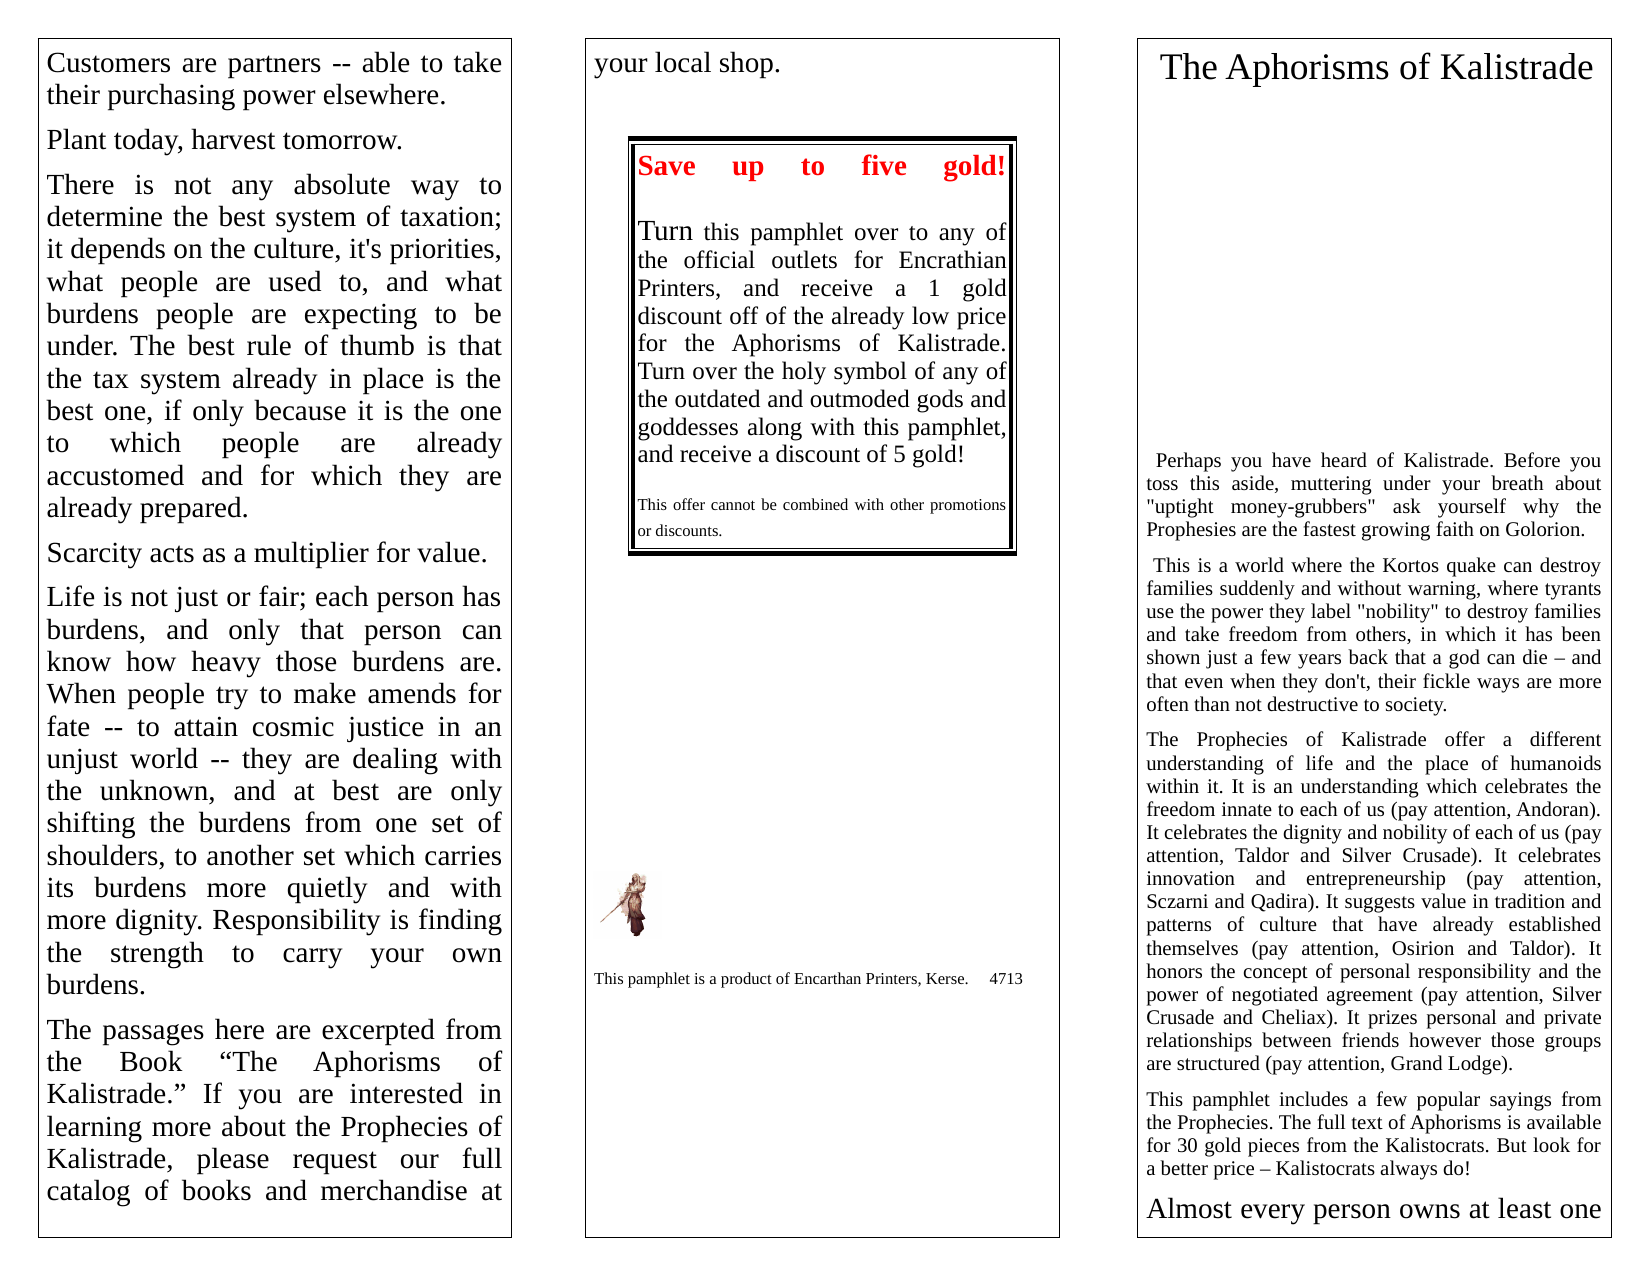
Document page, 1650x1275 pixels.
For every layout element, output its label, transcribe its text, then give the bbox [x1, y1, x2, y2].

text There is not any absolute way to determine the best system of taxation; it depends on the culture, it's priorities, what people are used to, and what burdens people are expecting to be under. The best rule of thumb is that the tax system already in place is the best one, if only because it is the one to which people are already accustomed and for which they are already prepared. [46, 168, 502, 523]
text your local shop. [594, 46, 1050, 79]
text The passages here are excerpted from the Book “The Aphorisms of Kalistrade.” If you are interested in learning more about the Prophecies of Kalistrade, please request our full catalog of books and merchandise at [46, 1013, 502, 1207]
text The Prophecies of Kalistrade offer a different understanding of life and the place of humanoids within it. It is an understanding which celebrates the freedom innate to each of us (pay attention, Andoran). It celebrates the dignity and nobility of each of us (pay attention, Taldor and Silver Crusade). It celebrates innovation and entrepreneurship (pay attention, Sczarni and Qadira). It suggests value in tradition and patterns of culture that have already established themselves (pay attention, Osirion and Taldor). It honors the concept of personal responsibility and the power of negotiated agreement (pay attention, Silver Crusade and Cheliax). It prizes personal and private relationships between friends however those groups are structured (pay attention, Grand Lodge). [1146, 728, 1602, 1075]
text Employer, employee and customer are free and equal agents. Employers are partners -- able to trade their currency elsewhere. Employees are partners -- able to trade their labor elsewhere. Customers are partners -- able to take their purchasing power elsewhere. [46, 46, 502, 111]
table_header Save up to five gold! Turn this pamphlet over to any of the official outlets for Encrathian Printers, and receive a 1 gold discount off of the already low price for the Aphorisms of Kalistrade. Turn over the holy symbol of any of the outdated and outmoded gods and goddesses along with this pamphlet, and receive a discount of 5 gold! This offer cannot be combined with other promotions or discounts. [635, 145, 1009, 548]
text This pamphlet includes a few popular sayings from the Prophecies. The full text of Aphorisms is available for 30 gold pieces from the Kalistocrats. But look for a better price – Kalistocrats always do! [1146, 1088, 1602, 1180]
text This pamphlet is a product of Encarthan Printers, Kerse. 4713 [594, 969, 1050, 988]
text Life is not just or fair; each person has burdens, and only that person can know how heavy those burdens are. When people try to make amends for fate -- to attain cosmic justice in an unjust world -- they are dealing with the unknown, and at best are only shifting the burdens from one set of shoulders, to another set which carries its burdens more quietly and with more dignity. Responsibility is finding the strength to carry your own burdens. [46, 581, 502, 1001]
text The Aphorisms of Kalistrade [1146, 46, 1602, 88]
text Scarcity acts as a multiplier for value. [46, 536, 502, 568]
text This is a world where the Kortos quake can destroy families suddenly and without warning, where tyrants use the power they label "nobility" to destroy families and take freedom from others, in which it has been shown just a few years back that a god can die – and that even when they don't, their fickle ways are more often than not destructive to society. [1146, 554, 1602, 716]
text Plant today, harvest tomorrow. [46, 123, 502, 156]
text Perhaps you have heard of Kalistrade. Before you toss this aside, muttering under your breath about "uptight money-grubbers" ask yourself why the Prophesies are the fastest growing faith on Golorion. [1146, 449, 1602, 541]
text Almost every person owns at least one [1146, 1193, 1602, 1225]
